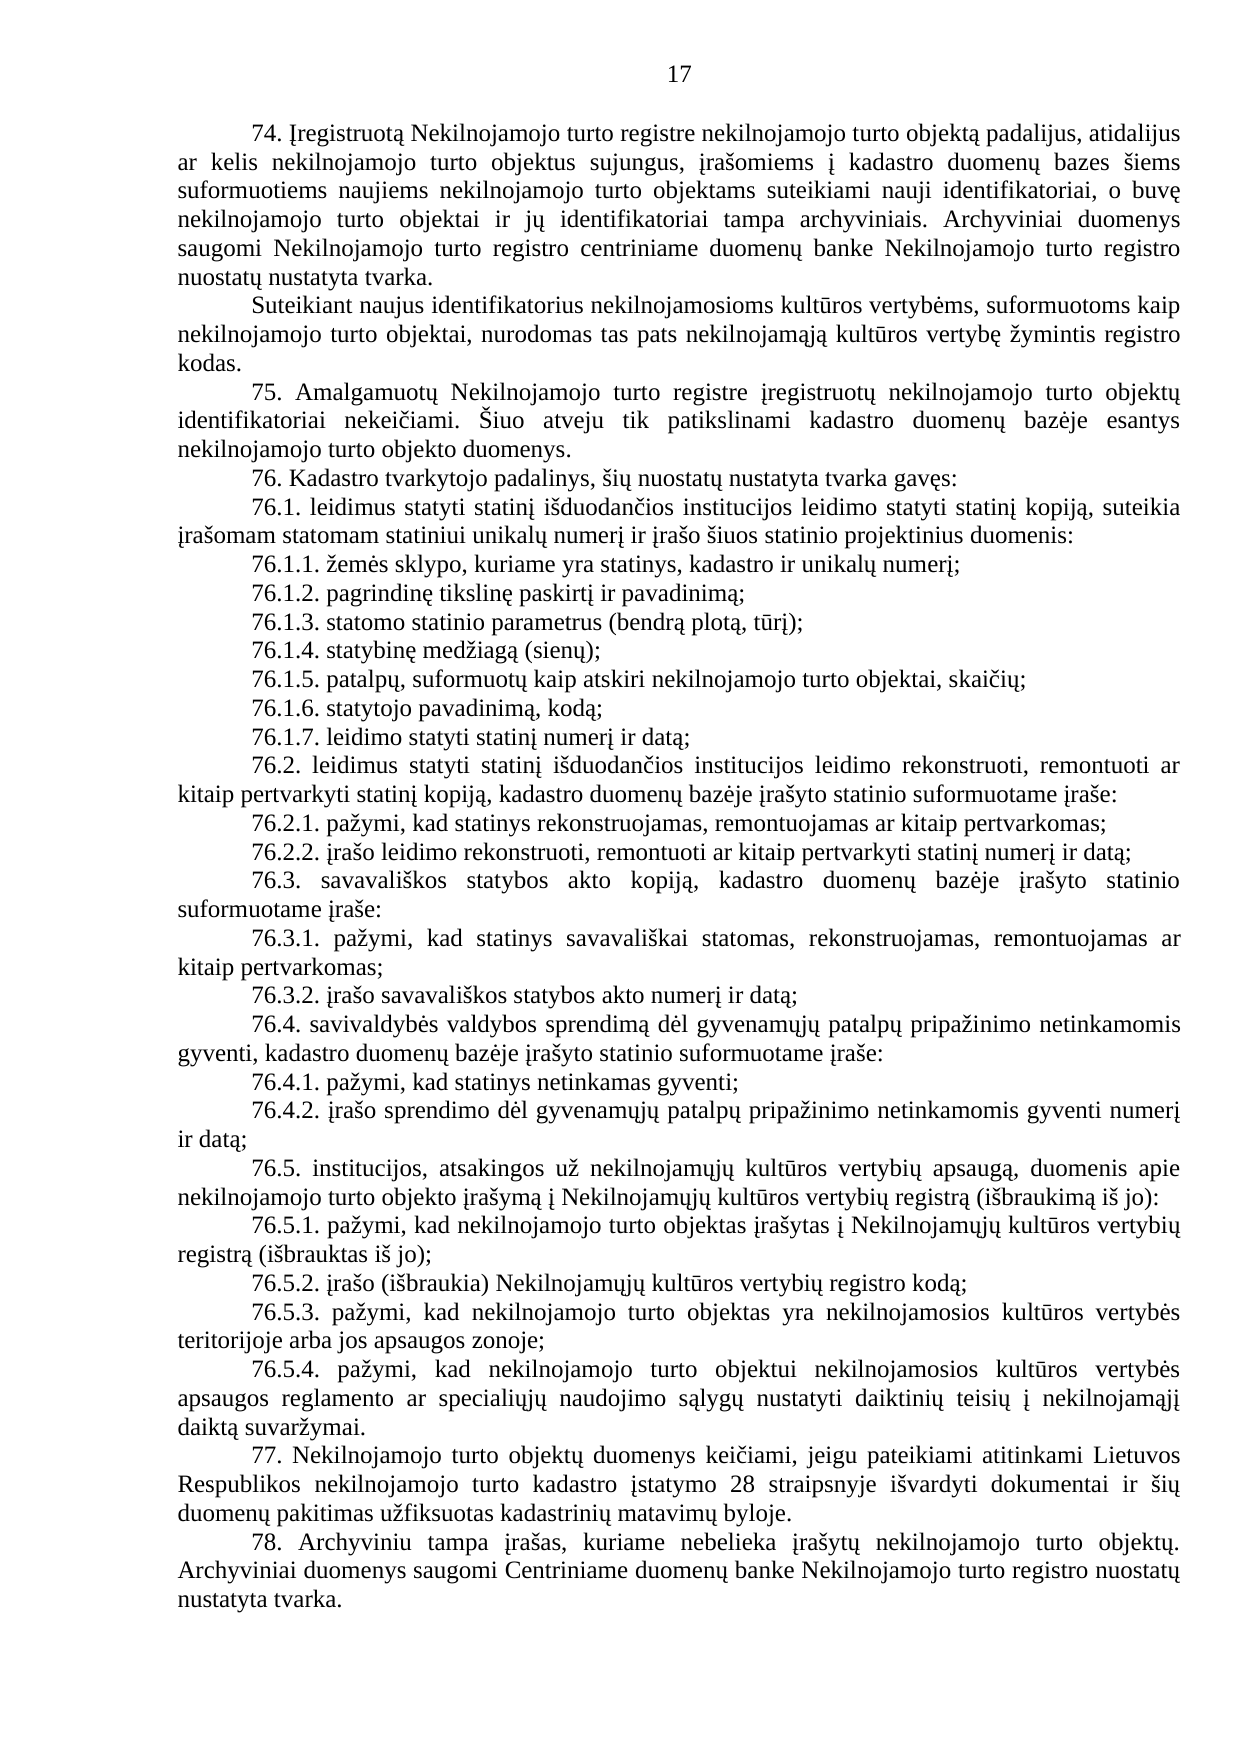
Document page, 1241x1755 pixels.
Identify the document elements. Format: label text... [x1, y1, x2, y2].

text 76.1.1. žemės sklypo, kuriame yra statinys, kadastro ir unikalų numerį; [177, 549, 1181, 578]
text 74. Įregistruotą Nekilnojamojo turto registre nekilnojamojo turto objektą padalijus, atidalijus ar kelis nekilnojamojo turto objektus sujungus, įrašomiems į kadastro duomenų bazes šiems suformuotiems naujiems nekilnojamojo turto objektams suteikiami nauji identifikatoriai, o buvę nekilnojamojo turto objektai ir jų identifikatoriai tampa archyviniais. Archyviniai duomenys saugomi Nekilnojamojo turto registro centriniame duomenų banke Nekilnojamojo turto registro nuostatų nustatyta tvarka. [177, 118, 1181, 291]
text 76. Kadastro tvarkytojo padalinys, šių nuostatų nustatyta tvarka gavęs: [177, 463, 1181, 492]
text 76.4.2. įrašo sprendimo dėl gyvenamųjų patalpų pripažinimo netinkamomis gyventi numerį ir datą; [177, 1096, 1181, 1153]
text 76.1.3. statomo statinio parametrus (bendrą plotą, tūrį); [177, 607, 1181, 636]
text 76.2.2. įrašo leidimo rekonstruoti, remontuoti ar kitaip pertvarkyti statinį numerį ir datą; [177, 837, 1181, 866]
text 76.5.4. pažymi, kad nekilnojamojo turto objektui nekilnojamosios kultūros vertybės apsaugos reglamento ar specialiųjų naudojimo sąlygų nustatyti daiktinių teisių į nekilnojamąjį daiktą suvaržymai. [177, 1354, 1181, 1441]
text 76.3.2. įrašo savavališkos statybos akto numerį ir datą; [177, 981, 1181, 1009]
text 78. Archyviniu tampa įrašas, kuriame nebelieka įrašytų nekilnojamojo turto objektų. Archyviniai duomenys saugomi Centriniame duomenų banke Nekilnojamojo turto registro nuostatų nustatyta tvarka. [177, 1527, 1181, 1613]
text 76.5.2. įrašo (išbraukia) Nekilnojamųjų kultūros vertybių registro kodą; [177, 1268, 1181, 1297]
text 76.2. leidimus statyti statinį išduodančios institucijos leidimo rekonstruoti, remontuoti ar kitaip pertvarkyti statinį kopiją, kadastro duomenų bazėje įrašyto statinio suformuotame įraše: [177, 751, 1181, 808]
text 76.4. savivaldybės valdybos sprendimą dėl gyvenamųjų patalpų pripažinimo netinkamomis gyventi, kadastro duomenų bazėje įrašyto statinio suformuotame įraše: [177, 1009, 1181, 1067]
text 76.1.4. statybinę medžiagą (sienų); [177, 636, 1181, 664]
text Suteikiant naujus identifikatorius nekilnojamosioms kultūros vertybėms, suformuotoms kaip nekilnojamojo turto objektai, nurodomas tas pats nekilnojamąją kultūros vertybę žymintis registro kodas. [177, 291, 1181, 377]
text 76.1.5. patalpų, suformuotų kaip atskiri nekilnojamojo turto objektai, skaičių; [177, 664, 1181, 693]
text 76.3.1. pažymi, kad statinys savavališkai statomas, rekonstruojamas, remontuojamas ar kitaip pertvarkomas; [177, 923, 1181, 981]
text 76.5. institucijos, atsakingos už nekilnojamųjų kultūros vertybių apsaugą, duomenis apie nekilnojamojo turto objekto įrašymą į Nekilnojamųjų kultūros vertybių registrą (išbraukimą iš jo): [177, 1153, 1181, 1211]
text 76.1. leidimus statyti statinį išduodančios institucijos leidimo statyti statinį kopiją, suteikia įrašomam statomam statiniui unikalų numerį ir įrašo šiuos statinio projektinius duomenis: [177, 492, 1181, 549]
text 76.3. savavališkos statybos akto kopiją, kadastro duomenų bazėje įrašyto statinio suformuotame įraše: [177, 866, 1181, 923]
text 76.5.1. pažymi, kad nekilnojamojo turto objektas įrašytas į Nekilnojamųjų kultūros vertybių registrą (išbrauktas iš jo); [177, 1211, 1181, 1268]
text 76.1.2. pagrindinę tikslinę paskirtį ir pavadinimą; [177, 578, 1181, 607]
text 76.1.6. statytojo pavadinimą, kodą; [177, 693, 1181, 722]
text 76.2.1. pažymi, kad statinys rekonstruojamas, remontuojamas ar kitaip pertvarkomas; [177, 808, 1181, 837]
text 76.4.1. pažymi, kad statinys netinkamas gyventi; [177, 1067, 1181, 1096]
text 76.1.7. leidimo statyti statinį numerį ir datą; [177, 722, 1181, 751]
text 77. Nekilnojamojo turto objektų duomenys keičiami, jeigu pateikiami atitinkami Lietuvos Respublikos nekilnojamojo turto kadastro įstatymo 28 straipsnyje išvardyti dokumentai ir šių duomenų pakitimas užfiksuotas kadastrinių matavimų byloje. [177, 1441, 1181, 1527]
text 75. Amalgamuotų Nekilnojamojo turto registre įregistruotų nekilnojamojo turto objektų identifikatoriai nekeičiami. Šiuo atveju tik patikslinami kadastro duomenų bazėje esantys nekilnojamojo turto objekto duomenys. [177, 377, 1181, 463]
text 76.5.3. pažymi, kad nekilnojamojo turto objektas yra nekilnojamosios kultūros vertybės teritorijoje arba jos apsaugos zonoje; [177, 1297, 1181, 1354]
